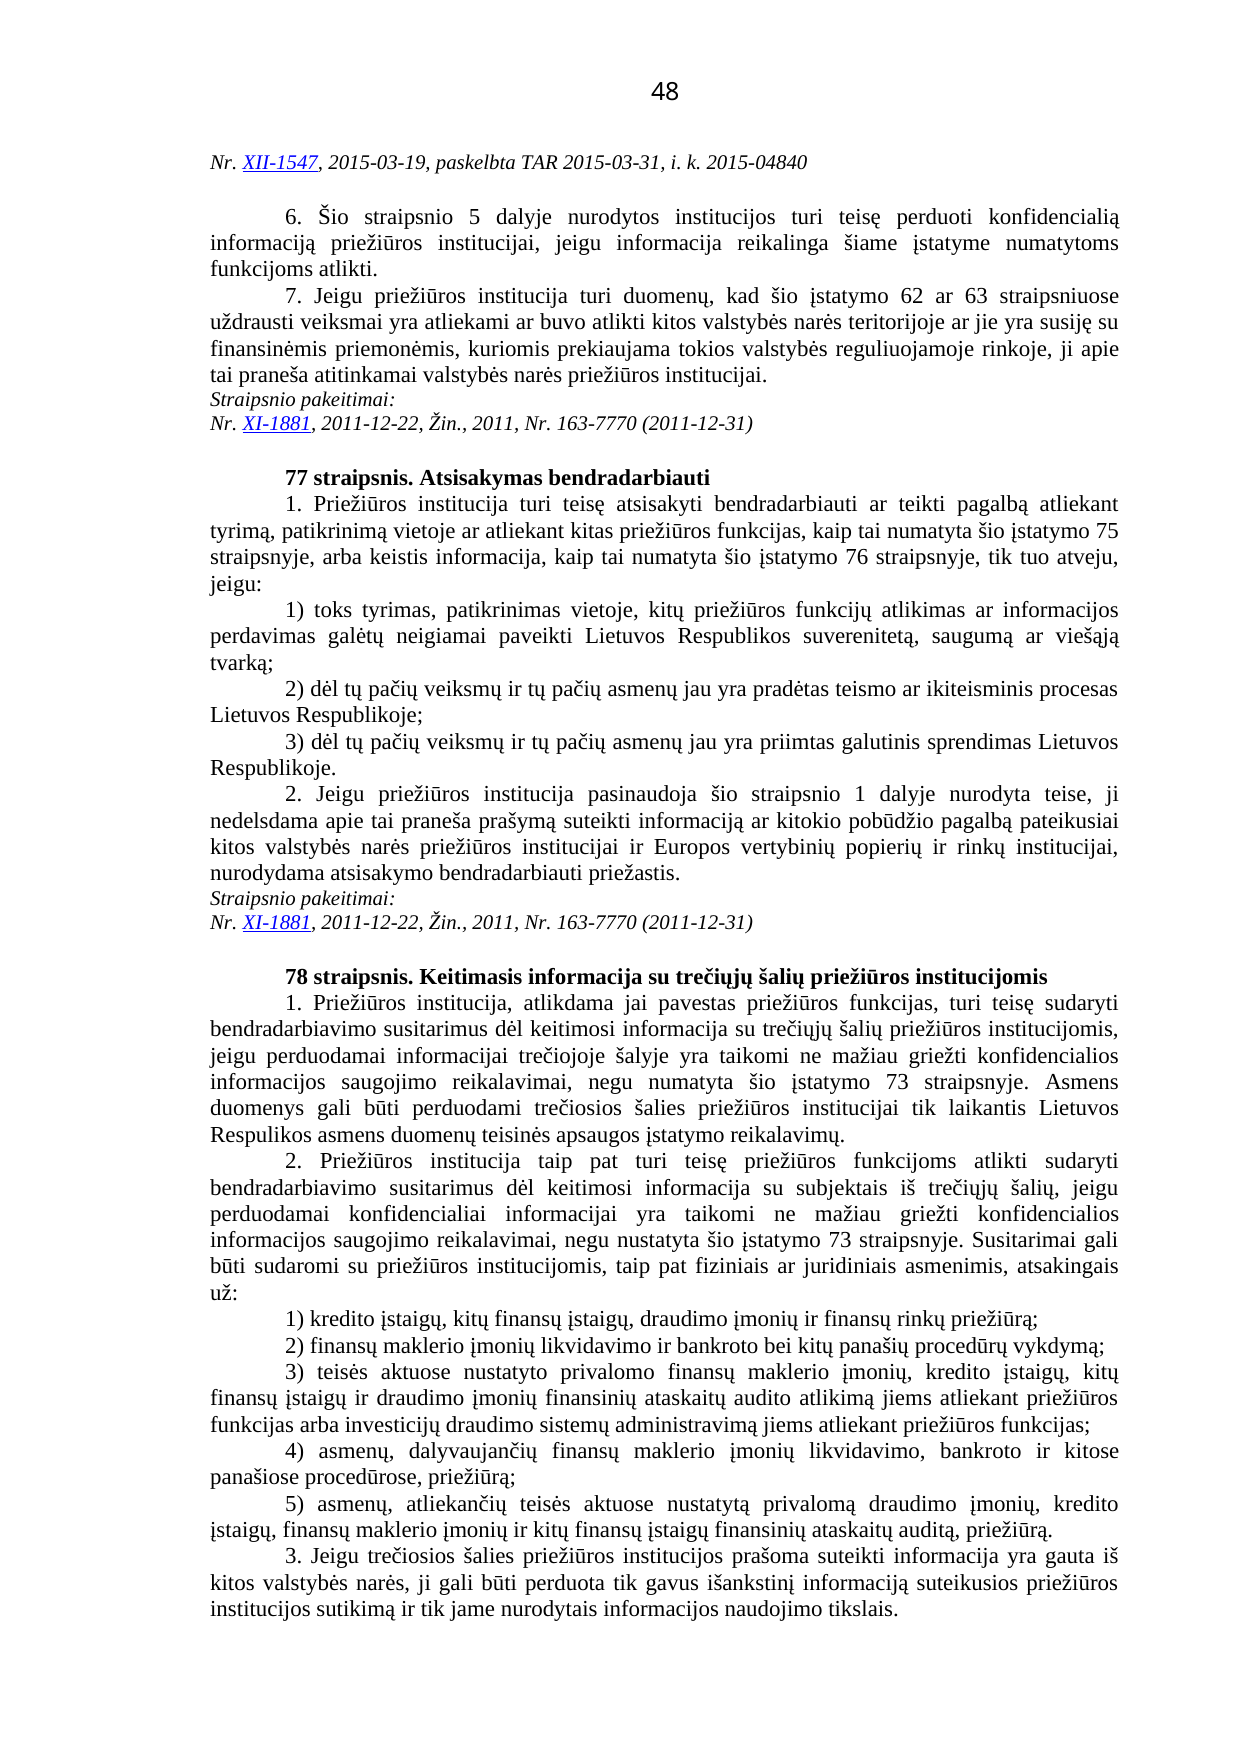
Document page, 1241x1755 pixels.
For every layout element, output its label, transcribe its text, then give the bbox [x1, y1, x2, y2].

text 4) asmenų, dalyvaujančių finansų maklerio įmonių likvidavimo, bankroto ir kitose panašiose procedūrose, priežiūrą; [210, 1437, 1120, 1490]
text Nr. XI-1881, 2011-12-22, Žin., 2011, Nr. 163-7770 (2011-12-31) [210, 411, 1120, 435]
text 3) dėl tų pačių veiksmų ir tų pačių asmenų jau yra priimtas galutinis sprendimas Lietuvos Respublikoje. [210, 728, 1120, 780]
text 1) kredito įstaigų, kitų finansų įstaigų, draudimo įmonių ir finansų rinkų priežiūrą; [210, 1305, 1120, 1332]
text 1. Priežiūros institucija, atlikdama jai pavestas priežiūros funkcijas, turi teisę sudaryti bendradarbiavimo susitarimus dėl keitimosi informacija su trečiųjų šalių priežiūros institucijomis, jeigu perduodamai informacijai trečiojoje šalyje yra taikomi ne mažiau griežti konfidencialios informacijos saugojimo reikalavimai, negu numatyta šio įstatymo 73 straipsnyje. Asmens duomenys gali būti perduodami trečiosios šalies priežiūros institucijai tik laikantis Lietuvos Respulikos asmens duomenų teisinės apsaugos įstatymo reikalavimų. [210, 989, 1120, 1147]
text Straipsnio pakeitimai: [210, 886, 1120, 910]
text 2) dėl tų pačių veiksmų ir tų pačių asmenų jau yra pradėtas teismo ar ikiteisminis procesas Lietuvos Respublikoje; [210, 675, 1120, 728]
text Nr. XI-1881, 2011-12-22, Žin., 2011, Nr. 163-7770 (2011-12-31) [210, 910, 1120, 934]
text 7. Jeigu priežiūros institucija turi duomenų, kad šio įstatymo 62 ar 63 straipsniuose uždrausti veiksmai yra atliekami ar buvo atlikti kitos valstybės narės teritorijoje ar jie yra susiję su finansinėmis priemonėmis, kuriomis prekiaujama tokios valstybės reguliuojamoje rinkoje, ji apie tai praneša atitinkamai valstybės narės priežiūros institucijai. [210, 282, 1120, 387]
text 5) asmenų, atliekančių teisės aktuose nustatytą privalomą draudimo įmonių, kredito įstaigų, finansų maklerio įmonių ir kitų finansų įstaigų finansinių ataskaitų auditą, priežiūrą. [210, 1490, 1120, 1542]
text 2. Priežiūros institucija taip pat turi teisę priežiūros funkcijoms atlikti sudaryti bendradarbiavimo susitarimus dėl keitimosi informacija su subjektais iš trečiųjų šalių, jeigu perduodamai konfidencialiai informacijai yra taikomi ne mažiau griežti konfidencialios informacijos saugojimo reikalavimai, negu nustatyta šio įstatymo 73 straipsnyje. Susitarimai gali būti sudaromi su priežiūros institucijomis, taip pat fiziniais ar juridiniais asmenimis, atsakingais už: [210, 1147, 1120, 1305]
text Straipsnio pakeitimai: [210, 387, 1120, 411]
text 78 straipsnis. Keitimasis informacija su trečiųjų šalių priežiūros institucijomis [210, 963, 1120, 989]
text 1. Priežiūros institucija turi teisę atsisakyti bendradarbiauti ar teikti pagalbą atliekant tyrimą, patikrinimą vietoje ar atliekant kitas priežiūros funkcijas, kaip tai numatyta šio įstatymo 75 straipsnyje, arba keistis informacija, kaip tai numatyta šio įstatymo 76 straipsnyje, tik tuo atveju, jeigu: [210, 491, 1120, 596]
text 3. Jeigu trečiosios šalies priežiūros institucijos prašoma suteikti informacija yra gauta iš kitos valstybės narės, ji gali būti perduota tik gavus išankstinį informaciją suteikusios priežiūros institucijos sutikimą ir tik jame nurodytais informacijos naudojimo tikslais. [210, 1542, 1120, 1622]
text Nr. XII-1547, 2015-03-19, paskelbta TAR 2015-03-31, i. k. 2015-04840 [210, 150, 1120, 174]
text 1) toks tyrimas, patikrinimas vietoje, kitų priežiūros funkcijų atlikimas ar informacijos perdavimas galėtų neigiamai paveikti Lietuvos Respublikos suverenitetą, saugumą ar viešąją tvarką; [210, 596, 1120, 675]
text 6. Šio straipsnio 5 dalyje nurodytos institucijos turi teisę perduoti konfidencialią informaciją priežiūros institucijai, jeigu informacija reikalinga šiame įstatyme numatytoms funkcijoms atlikti. [210, 203, 1120, 282]
text 77 straipsnis. Atsisakymas bendradarbiauti [210, 464, 1120, 491]
text 3) teisės aktuose nustatyto privalomo finansų maklerio įmonių, kredito įstaigų, kitų finansų įstaigų ir draudimo įmonių finansinių ataskaitų audito atlikimą jiems atliekant priežiūros funkcijas arba investicijų draudimo sistemų administravimą jiems atliekant priežiūros funkcijas; [210, 1358, 1120, 1437]
text 2. Jeigu priežiūros institucija pasinaudoja šio straipsnio 1 dalyje nurodyta teise, ji nedelsdama apie tai praneša prašymą suteikti informaciją ar kitokio pobūdžio pagalbą pateikusiai kitos valstybės narės priežiūros institucijai ir Europos vertybinių popierių ir rinkų institucijai, nurodydama atsisakymo bendradarbiauti priežastis. [210, 780, 1120, 886]
text 2) finansų maklerio įmonių likvidavimo ir bankroto bei kitų panašių procedūrų vykdymą; [210, 1332, 1120, 1358]
